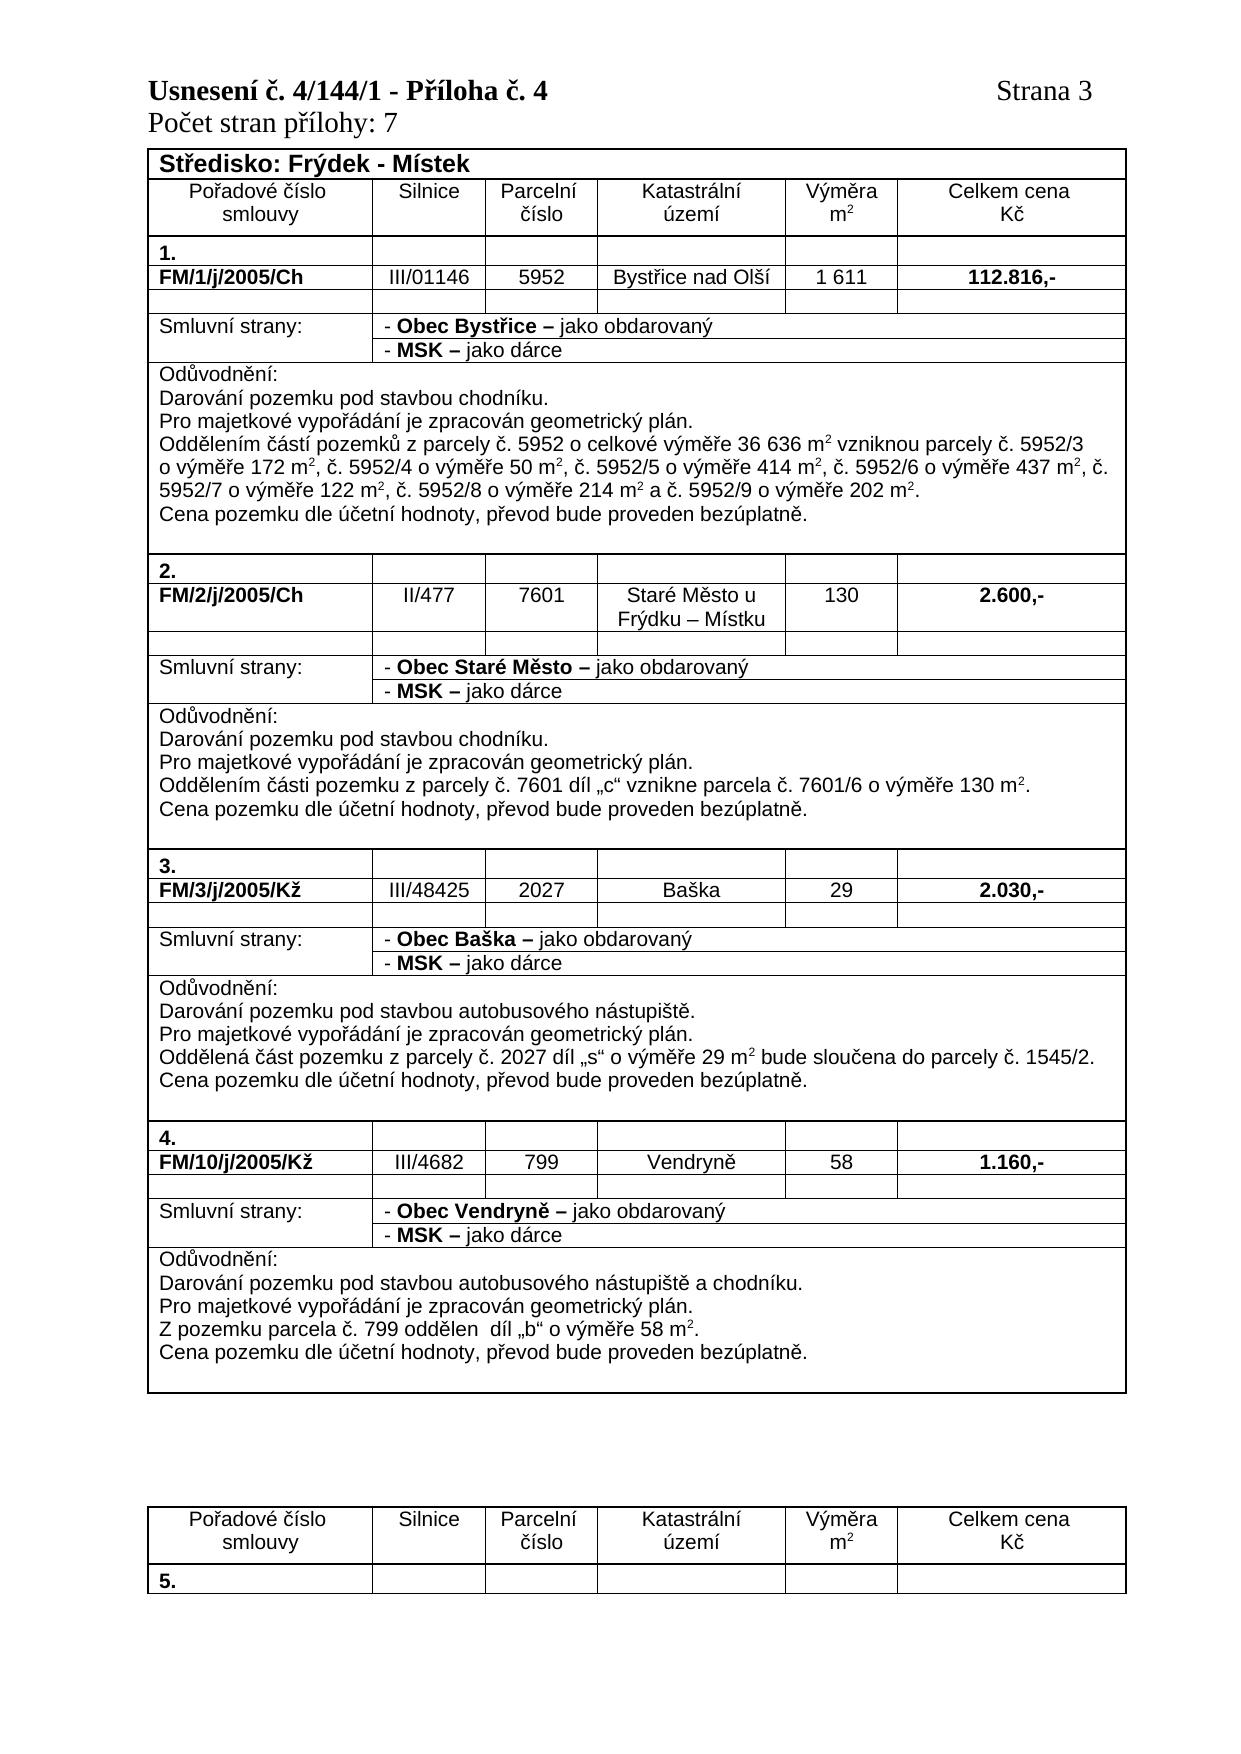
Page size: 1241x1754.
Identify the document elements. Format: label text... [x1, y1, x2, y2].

table_cell [898, 1175, 1125, 1198]
table_cell Celkem cena Kč [898, 180, 1125, 235]
table_cell 58 [786, 1151, 897, 1174]
table_cell [486, 1175, 597, 1198]
table_cell 130 [786, 584, 897, 631]
table_cell [486, 850, 597, 878]
table_cell Katastrální území [598, 180, 785, 235]
table_cell Staré Město u Frýdku – Místku [598, 584, 785, 631]
table_header Pořadové číslo smlouvy [149, 1508, 372, 1563]
table_cell III/01146 [373, 266, 485, 289]
table_cell [486, 237, 597, 265]
table_cell Odůvodnění: Darování pozemku pod stavbou chodníku. Pro majetkové vypořádání je zpracován geometrický plán. Oddělením části pozemku z parcely č. 7601 díl „c“ vznikne parcela č. 7601/6 o výměře 130 m2. Cena pozemku dle účetní hodnoty, převod bude proveden bezúplatně. [149, 704, 1125, 848]
table_cell Bystřice nad Olší [598, 266, 785, 289]
table_cell [486, 903, 597, 927]
table_cell [373, 1565, 485, 1593]
table_cell [486, 290, 597, 313]
table_cell [898, 632, 1125, 655]
table_header - Obec Bystřice – jako obdarovaný [373, 314, 1125, 338]
table_cell [786, 1565, 897, 1593]
table_cell 4. [149, 1122, 372, 1150]
table_cell [373, 1175, 485, 1198]
table_cell [598, 1175, 785, 1198]
table_cell Silnice [373, 180, 485, 235]
table_cell Smluvní strany: [149, 314, 372, 362]
table_cell [373, 632, 485, 655]
table_cell [898, 903, 1125, 927]
table_cell [898, 850, 1125, 878]
table_cell 1.160,- [898, 1151, 1125, 1174]
table_cell 1 611 [786, 266, 897, 289]
table_cell [598, 1122, 785, 1150]
table_cell Odůvodnění: Darování pozemku pod stavbou autobusového nástupiště a chodníku. Pro majetkové vypořádání je zpracován geometrický plán. Z pozemku parcela č. 799 oddělen díl „b“ o výměře 58 m2. Cena pozemku dle účetní hodnoty, převod bude proveden bezúplatně. [149, 1248, 1125, 1392]
table_cell [898, 1122, 1125, 1150]
table_cell [786, 632, 897, 655]
table_cell [898, 290, 1125, 313]
table_cell Výměra m2 [786, 180, 897, 235]
table_cell 5952 [486, 266, 597, 289]
table_cell [786, 237, 897, 265]
table_cell 7601 [486, 584, 597, 631]
table_cell [486, 632, 597, 655]
table_cell Vendryně [598, 1151, 785, 1174]
table_cell [898, 237, 1125, 265]
table_cell Smluvní strany: [149, 656, 372, 703]
table_cell Odůvodnění: Darování pozemku pod stavbou autobusového nástupiště. Pro majetkové vypořádání je zpracován geometrický plán. Oddělená část pozemku z parcely č. 2027 díl „s“ o výměře 29 m2 bude sloučena do parcely č. 1545/2. Cena pozemku dle účetní hodnoty, převod bude proveden bezúplatně. [149, 976, 1125, 1120]
table_cell Odůvodnění: Darování pozemku pod stavbou chodníku. Pro majetkové vypořádání je zpracován geometrický plán. Oddělením částí pozemků z parcely č. 5952 o celkové výměře 36 636 m2 vzniknou parcely č. 5952/3 o výměře 172 m2, č. 5952/4 o výměře 50 m2, č. 5952/5 o výměře 414 m2, č. 5952/6 o výměře 437 m2, č. 5952/7 o výměře 122 m2, č. 5952/8 o výměře 214 m2 a č. 5952/9 o výměře 202 m2. Cena pozemku dle účetní hodnoty, převod bude proveden bezúplatně. [149, 363, 1125, 553]
table_cell [786, 1175, 897, 1198]
table_cell Smluvní strany: [149, 928, 372, 975]
table_cell III/48425 [373, 879, 485, 902]
table_cell [598, 555, 785, 583]
table_cell [373, 1122, 485, 1150]
table_cell [786, 1122, 897, 1150]
table_cell FM/3/j/2005/Kž [149, 879, 372, 902]
table_cell [373, 237, 485, 265]
table_cell [486, 1122, 597, 1150]
table_cell Baška [598, 879, 785, 902]
table_cell 2. [149, 555, 372, 583]
table_cell [598, 850, 785, 878]
table_cell [598, 1565, 785, 1593]
table_cell - MSK – jako dárce [373, 680, 1125, 703]
table_cell [149, 290, 372, 313]
table_cell [598, 903, 785, 927]
table_cell [486, 1565, 597, 1593]
table_cell - MSK – jako dárce [373, 1224, 1125, 1247]
table_cell 29 [786, 879, 897, 902]
table_cell [598, 237, 785, 265]
table_cell [373, 903, 485, 927]
table_cell [149, 1175, 372, 1198]
table_cell 2.030,- [898, 879, 1125, 902]
table_cell Pořadové číslo smlouvy [149, 180, 372, 235]
table_cell FM/1/j/2005/Ch [149, 266, 372, 289]
table_cell [598, 632, 785, 655]
table_cell - MSK – jako dárce [373, 339, 1125, 362]
table_cell [486, 555, 597, 583]
table_header Katastrální území [598, 1508, 785, 1563]
table_header - Obec Baška – jako obdarovaný [373, 928, 1125, 951]
table_cell [786, 903, 897, 927]
table_cell III/4682 [373, 1151, 485, 1174]
table_cell Smluvní strany: [149, 1199, 372, 1247]
table_cell [898, 555, 1125, 583]
table_cell [373, 850, 485, 878]
table_cell II/477 [373, 584, 485, 631]
table_cell 1. [149, 237, 372, 265]
table_header Celkem cena Kč [898, 1508, 1125, 1563]
table_header Silnice [373, 1508, 485, 1563]
table_cell FM/2/j/2005/Ch [149, 584, 372, 631]
table_cell [373, 290, 485, 313]
table_cell [898, 1565, 1125, 1593]
table_cell [786, 850, 897, 878]
table_cell - MSK – jako dárce [373, 952, 1125, 975]
table_cell [149, 903, 372, 927]
table_cell 799 [486, 1151, 597, 1174]
table_cell 5. [149, 1565, 372, 1593]
table_cell 112.816,- [898, 266, 1125, 289]
table_cell [149, 632, 372, 655]
table_cell [598, 290, 785, 313]
table_header Parcelní číslo [486, 1508, 597, 1563]
table_cell Parcelní číslo [486, 180, 597, 235]
table_header - Obec Vendryně – jako obdarovaný [373, 1199, 1125, 1223]
table_cell [786, 555, 897, 583]
table_cell 2027 [486, 879, 597, 902]
table_header Výměra m2 [786, 1508, 897, 1563]
table_header - Obec Staré Město – jako obdarovaný [373, 656, 1125, 679]
table_cell [373, 555, 485, 583]
table_cell FM/10/j/2005/Kž [149, 1151, 372, 1174]
table_cell [786, 290, 897, 313]
table_cell 2.600,- [898, 584, 1125, 631]
table_cell 3. [149, 850, 372, 878]
table_cell Středisko: Frýdek - Místek [149, 150, 1125, 178]
